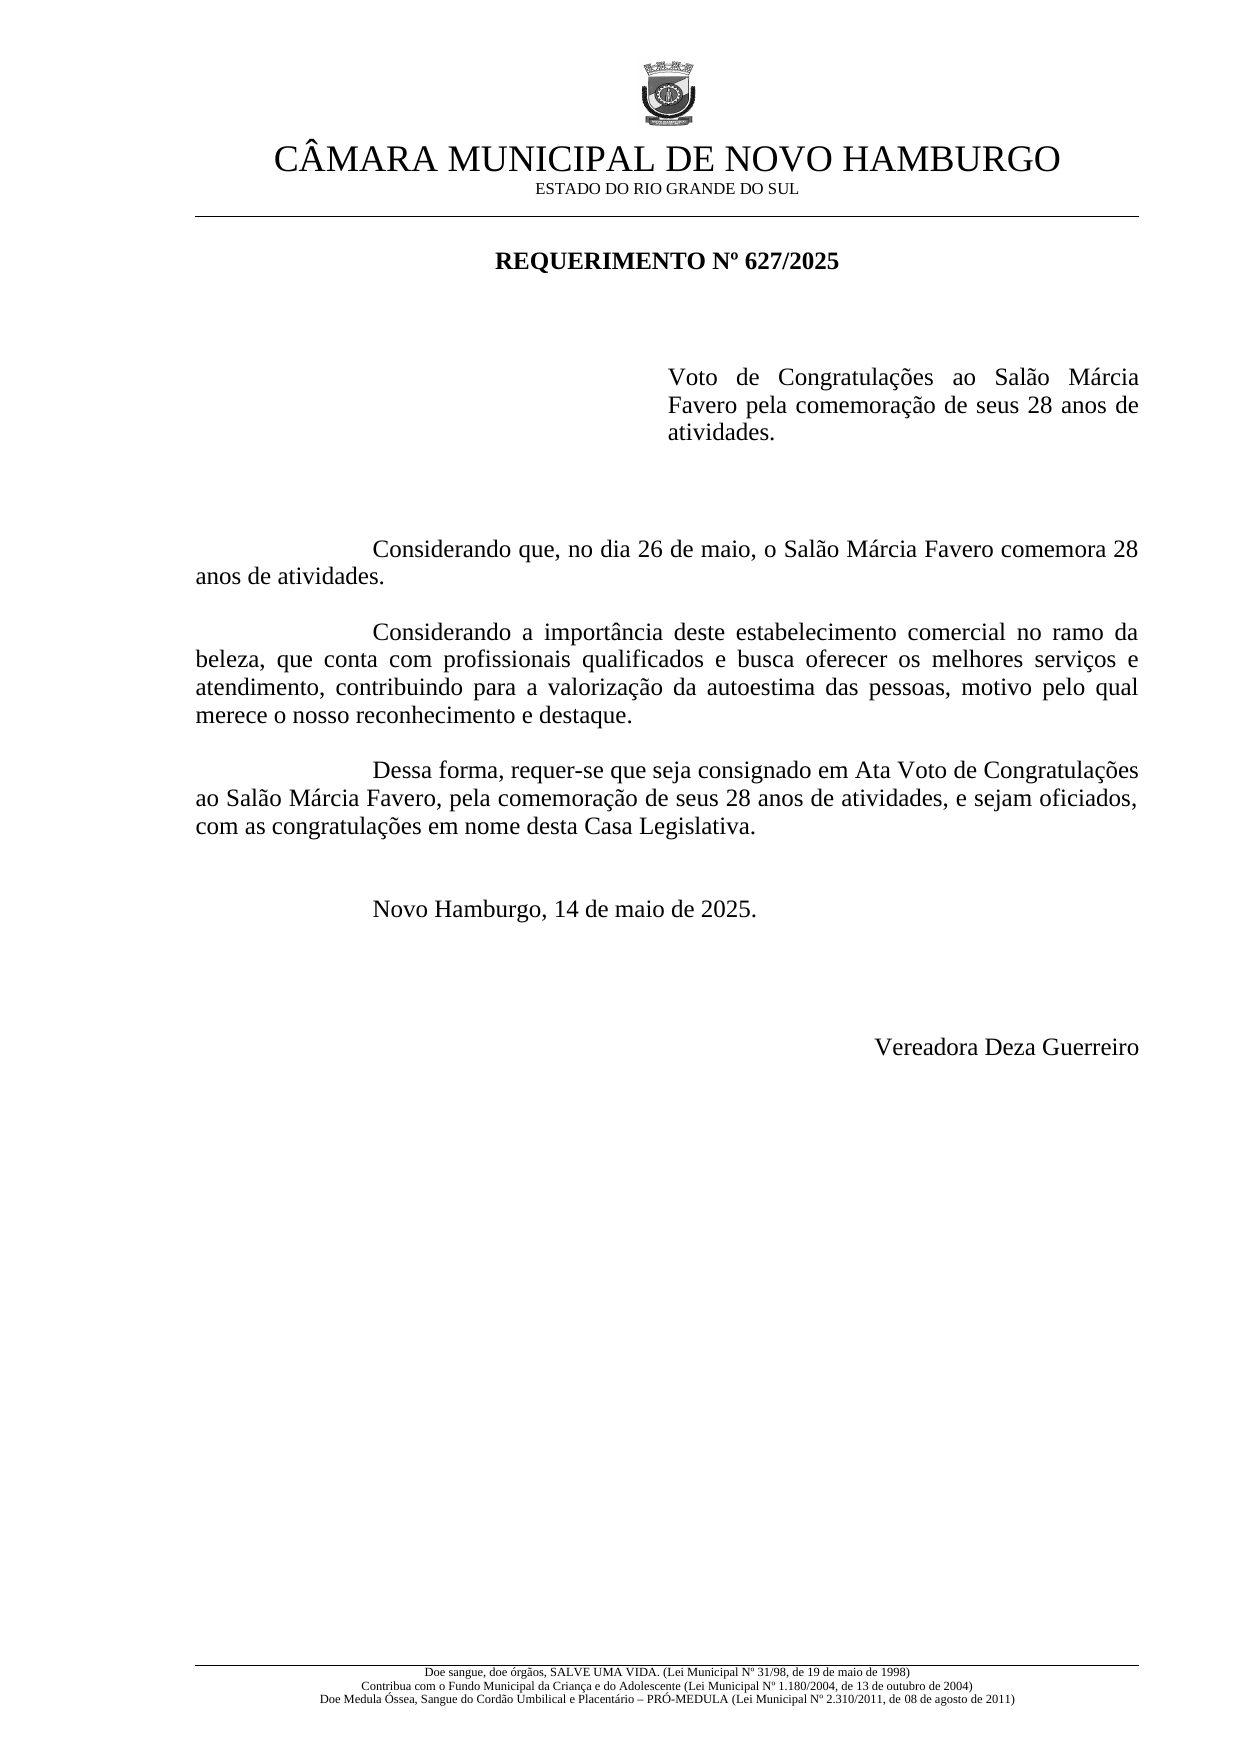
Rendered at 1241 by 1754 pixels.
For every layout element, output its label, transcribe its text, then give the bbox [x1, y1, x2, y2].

text Considerando a importância deste estabelecimento comercial no ramo da beleza, que conta com profissionais qualificados e busca oferecer os melhores serviços e atendimento, contribuindo para a valorização da autoestima das pessoas, motivo pelo qual merece o nosso reconhecimento e destaque. [195, 618, 1139, 729]
text Considerando que, no dia 26 de maio, o Salão Márcia Favero comemora 28 anos de atividades. [195, 535, 1139, 590]
text Novo Hamburgo, 14 de maio de 2025. [195, 895, 1139, 923]
text REQUERIMENTO Nº 627/2025 [195, 247, 1139, 274]
text Voto de Congratulações ao Salão Márcia Favero pela comemoração de seus 28 anos de atividades. [668, 363, 1139, 446]
text Dessa forma, requer-se que seja consignado em Ata Voto de Congratulações ao Salão Márcia Favero, pela comemoração de seus 28 anos de atividades, e sejam oficiados, com as congratulações em nome desta Casa Legislativa. [195, 756, 1139, 839]
text Vereadora Deza Guerreiro [195, 1033, 1139, 1061]
